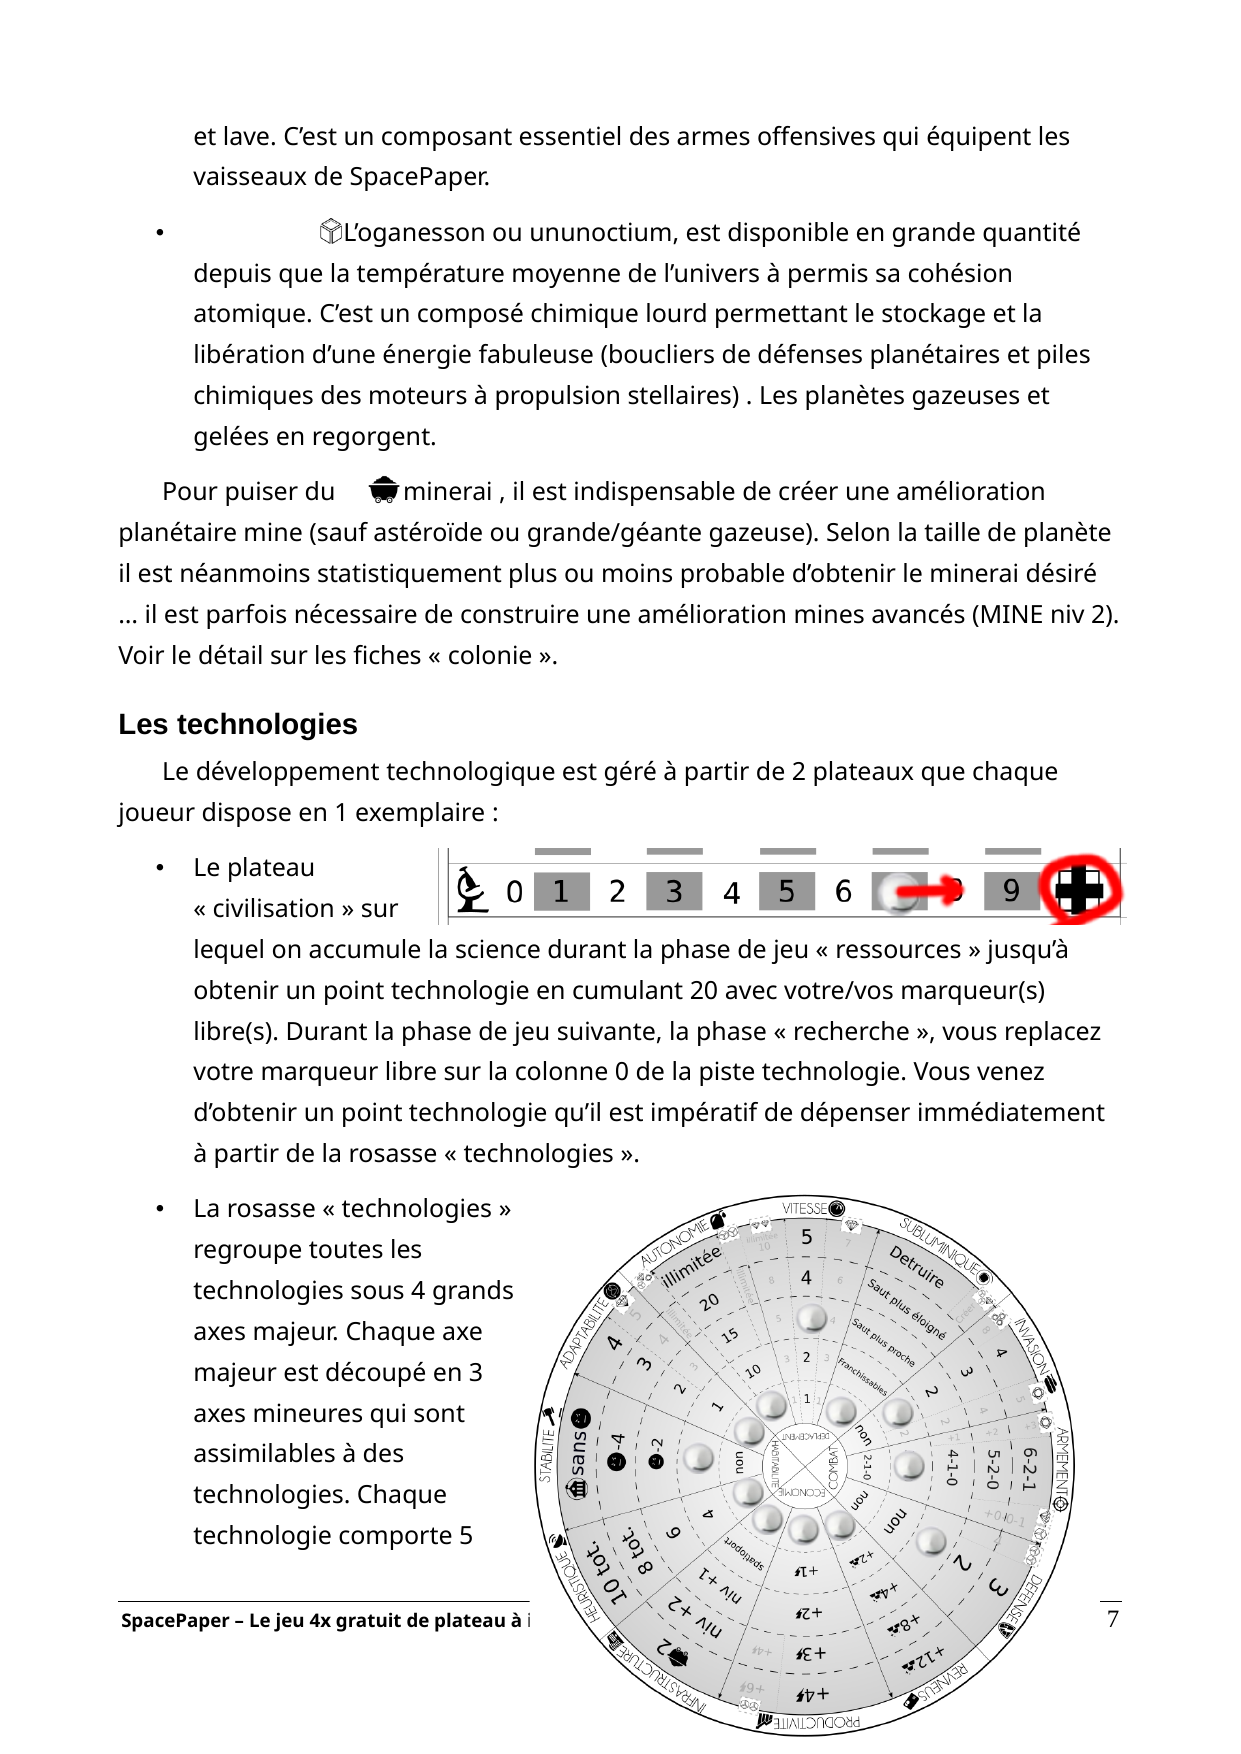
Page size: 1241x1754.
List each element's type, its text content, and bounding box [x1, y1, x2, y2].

text Le développement technologique est géré à partir de 2 plateaux que chaque joueur dispose en 1 exemplaire : [118, 753, 1122, 828]
list La rosasse « technologies » regroupe toutes les technologies sous 4 grands axes majeur. Chaque axe majeur est découpé en 3 axes mineures qui sont assimilables à des technologies. Chaque technologie comporte 5 [156, 1191, 529, 1552]
text Pour puiser du minerai , il est indispensable de créer une amélioration planétaire mine (sauf astéroïde ou grande/géante gazeuse). Selon la taille de planète il est néanmoins statistiquement plus ou moins probable d’obtenir le minerai désiré … il est parfois nécessaire de construire une amélioration mines avancés (MINE niv 2). Voir le détail sur les fiches « colonie ». [118, 474, 1122, 671]
list Le plateau « civilisation » sur lequel on accumule la science durant la phase de jeu « ressources » jusqu’à obtenir un point technologie en cumulant 20 avec votre/vos marqueur(s) libre(s). Durant la phase de jeu suivante, la phase « recherche », vous replacez votre marqueur libre sur la colonne 0 de la piste technologie. Vous venez d’obtenir un point technologie qu’il est impératif de dépenser immédiatement à partir de la rosasse « technologies ». [156, 850, 1122, 1170]
list L’oganesson ou ununoctium, est disponible en grande quantité depuis que la température moyenne de l’univers à permis sa cohésion atomique. C’est un composé chimique lourd permettant le stockage et la libération d’une énergie fabuleuse (boucliers de défenses planétaires et piles chimiques des moteurs à propulsion stellaires) . Les planètes gazeuses et gelées en regorgent. [156, 214, 1122, 453]
picture [318, 218, 343, 244]
subtitle Les technologies [118, 707, 1122, 741]
picture [438, 848, 1127, 925]
picture [365, 471, 403, 509]
list et lave. C’est un composant essentiel des armes offensives qui équipent les vaisseaux de SpacePaper. [156, 118, 1122, 193]
picture [529, 1191, 1100, 1740]
